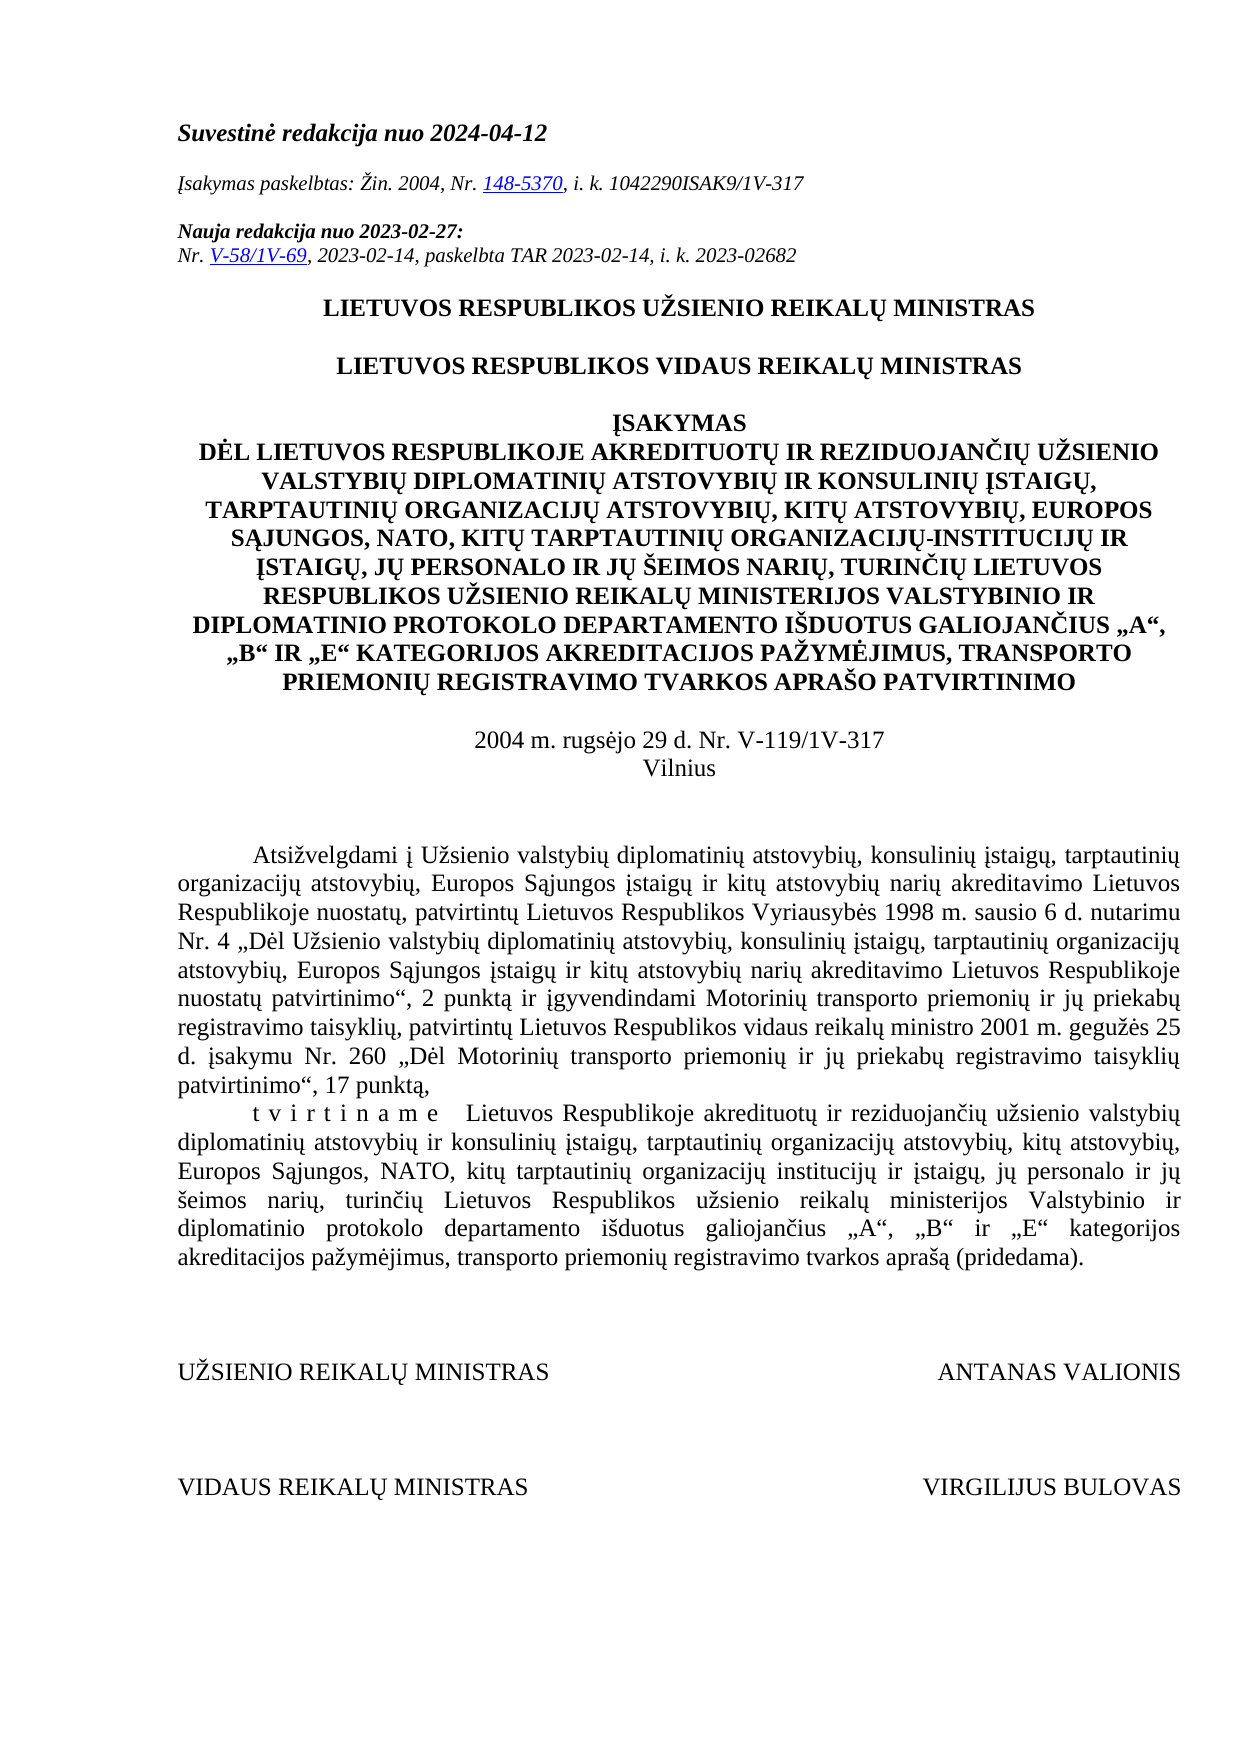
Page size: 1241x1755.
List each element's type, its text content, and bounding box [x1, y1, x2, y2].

text VIDAUS REIKALŲ MINISTRAS VIRGILIJUS BULOVAS [177, 1472, 1181, 1501]
text 2004 m. rugsėjo 29 d. Nr. V-119/1V-317 [177, 725, 1181, 753]
text LIETUVOS RESPUBLIKOS VIDAUS REIKALŲ MINISTRAS [177, 351, 1181, 380]
text ĮSAKYMAS [177, 408, 1181, 437]
text t v i r t i n a m e Lietuvos Respublikoje akredituotų ir reziduojančių užsienio valstybių diplomatinių atstovybių ir konsulinių įstaigų, tarptautinių organizacijų atstovybių, kitų atstovybių, Europos Sąjungos, NATO, kitų tarptautinių organizacijų institucijų ir įstaigų, jų personalo ir jų šeimos narių, turinčių Lietuvos Respublikos užsienio reikalų ministerijos Valstybinio ir diplomatinio protokolo departamento išduotus galiojančius „A“, „B“ ir „E“ kategorijos akreditacijos pažymėjimus, transporto priemonių registravimo tvarkos aprašą (pridedama). [177, 1098, 1181, 1271]
text Nauja redakcija nuo 2023-02-27: [177, 219, 1181, 243]
text Vilnius [177, 753, 1181, 782]
text DĖL LIETUVOS RESPUBLIKOJE AKREDITUOTŲ IR REZIDUOJANČIŲ UŽSIENIO VALSTYBIŲ DIPLOMATINIŲ ATSTOVYBIŲ IR KONSULINIŲ ĮSTAIGŲ, TARPTAUTINIŲ ORGANIZACIJŲ ATSTOVYBIŲ, KITŲ ATSTOVYBIŲ, EUROPOS SĄJUNGOS, NATO, KITŲ TARPTAUTINIŲ ORGANIZACIJŲ INSTITUCIJŲ IR ĮSTAIGŲ, JŲ PERSONALO IR JŲ ŠEIMOS NARIŲ, TURINČIŲ LIETUVOS RESPUBLIKOS UŽSIENIO REIKALŲ MINISTERIJOS VALSTYBINIO IR DIPLOMATINIO PROTOKOLO DEPARTAMENTO IŠDUOTUS GALIOJANČIUS „A“, „B“ IR „E“ KATEGORIJOS AKREDITACIJOS PAŽYMĖJIMUS, TRANSPORTO PRIEMONIŲ REGISTRAVIMO TVARKOS APRAŠO PATVIRTINIMO [177, 437, 1181, 696]
text Suvestinė redakcija nuo 2024-04-12 [177, 118, 1181, 147]
text Atsižvelgdami į Užsienio valstybių diplomatinių atstovybių, konsulinių įstaigų, tarptautinių organizacijų atstovybių, Europos Sąjungos įstaigų ir kitų atstovybių narių akreditavimo Lietuvos Respublikoje nuostatų, patvirtintų Lietuvos Respublikos Vyriausybės 1998 m. sausio 6 d. nutarimu Nr. 4 „Dėl Užsienio valstybių diplomatinių atstovybių, konsulinių įstaigų, tarptautinių organizacijų atstovybių, Europos Sąjungos įstaigų ir kitų atstovybių narių akreditavimo Lietuvos Respublikoje nuostatų patvirtinimo“, 2 punktą ir įgyvendindami Motorinių transporto priemonių ir jų priekabų registravimo taisyklių, patvirtintų Lietuvos Respublikos vidaus reikalų ministro 2001 m. gegužės 25 d. įsakymu Nr. 260 „Dėl Motorinių transporto priemonių ir jų priekabų registravimo taisyklių patvirtinimo“, 17 punktą, [177, 840, 1181, 1098]
text Nr. V-58/1V-69, 2023-02-14, paskelbta TAR 2023-02-14, i. k. 2023-02682 [177, 243, 1181, 267]
text LIETUVOS RESPUBLIKOS UŽSIENIO REIKALŲ MINISTRAS [177, 293, 1181, 322]
text UŽSIENIO REIKALŲ MINISTRAS ANTANAS VALIONIS [177, 1357, 1181, 1386]
text Įsakymas paskelbtas: Žin. 2004, Nr. 148-5370, i. k. 1042290ISAK9/1V-317 [177, 171, 1181, 195]
